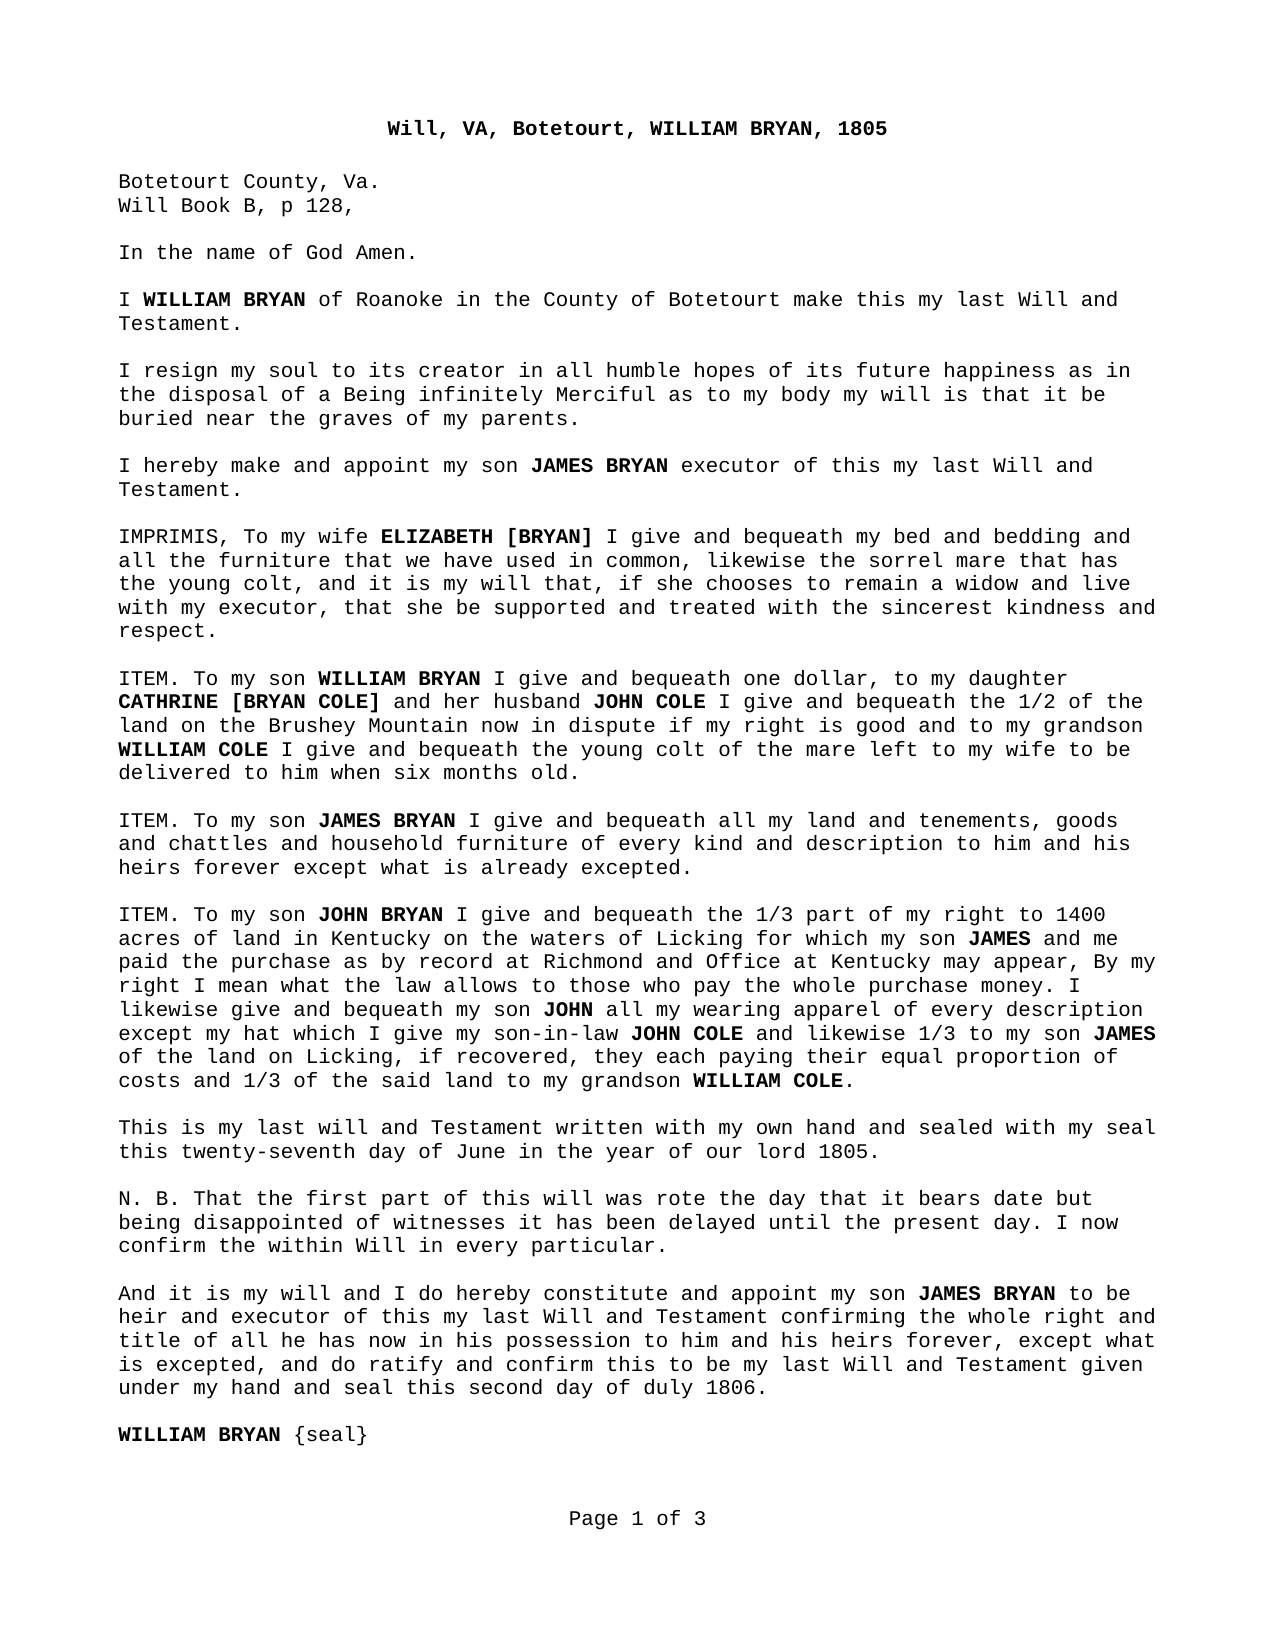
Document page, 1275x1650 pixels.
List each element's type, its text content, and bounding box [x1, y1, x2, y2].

text N. B. That the first part of this will was rote the day that it bears date but being disappointed of witnesses it has been delayed until the present day. I now confirm the within Will in every particular. [118, 1188, 1157, 1259]
text Item. To my son William Bryan I give and bequeath one dollar, to my daughter Cathrine [Bryan COLE] and her husband John Cole I give and bequeath the 1/2 of the land on the Brushey Mountain now in dispute if my right is good and to my grandson William Cole I give and bequeath the young colt of the mare left to my wife to be delivered to him when six months old. [118, 668, 1157, 786]
text William Bryan {seal} [118, 1424, 1157, 1448]
text Item. To my son James Bryan I give and bequeath all my land and tenements, goods and chattles and household furniture of every kind and description to him and his heirs forever except what is already excepted. [118, 810, 1157, 881]
text And it is my will and I do hereby constitute and appoint my son James Bryan to be heir and executor of this my last Will and Testament confirming the whole right and title of all he has now in his possession to him and his heirs forever, except what is excepted, and do ratify and confirm this to be my last Will and Testament given under my hand and seal this second day of duly 1806. [118, 1283, 1157, 1401]
text I resign my soul to its creator in all humble hopes of its future happiness as in the disposal of a Being infinitely Merciful as to my body my will is that it be buried near the graves of my parents. [118, 360, 1157, 431]
text Will Book B, p 128, [118, 195, 1157, 218]
text ITEM. To my son John Bryan I give and bequeath the 1/3 part of my right to 1400 acres of land in Kentucky on the waters of Licking for which my son James and me paid the purchase as by record at Richmond and Office at Kentucky may appear, By my right I mean what the law allows to those who pay the whole purchase money. I likewise give and bequeath my son John all my wearing apparel of every description except my hat which I give my son-in-law John Cole and likewise 1/3 to my son James of the land on Licking, if recovered, they each paying their equal proportion of costs and 1/3 of the said land to my grandson William Cole. [118, 904, 1157, 1093]
text This is my last will and Testament written with my own hand and sealed with my seal this twenty-seventh day of June in the year of our lord 1805. [118, 1117, 1157, 1164]
text Botetourt County, Va. [118, 171, 1157, 195]
text In the name of God Amen. [118, 242, 1157, 266]
text I hereby make and appoint my son James Bryan executor of this my last Will and Testament. [118, 455, 1157, 502]
text I William Bryan of Roanoke in the County of Botetourt make this my last Will and Testament. [118, 289, 1157, 337]
text IMPRIMIS, To my wife Elizabeth [Bryan] I give and bequeath my bed and bedding and all the furniture that we have used in common, likewise the sorrel mare that has the young colt, and it is my will that, if she chooses to remain a widow and live with my executor, that she be supported and treated with the sincerest kindness and respect. [118, 526, 1157, 644]
